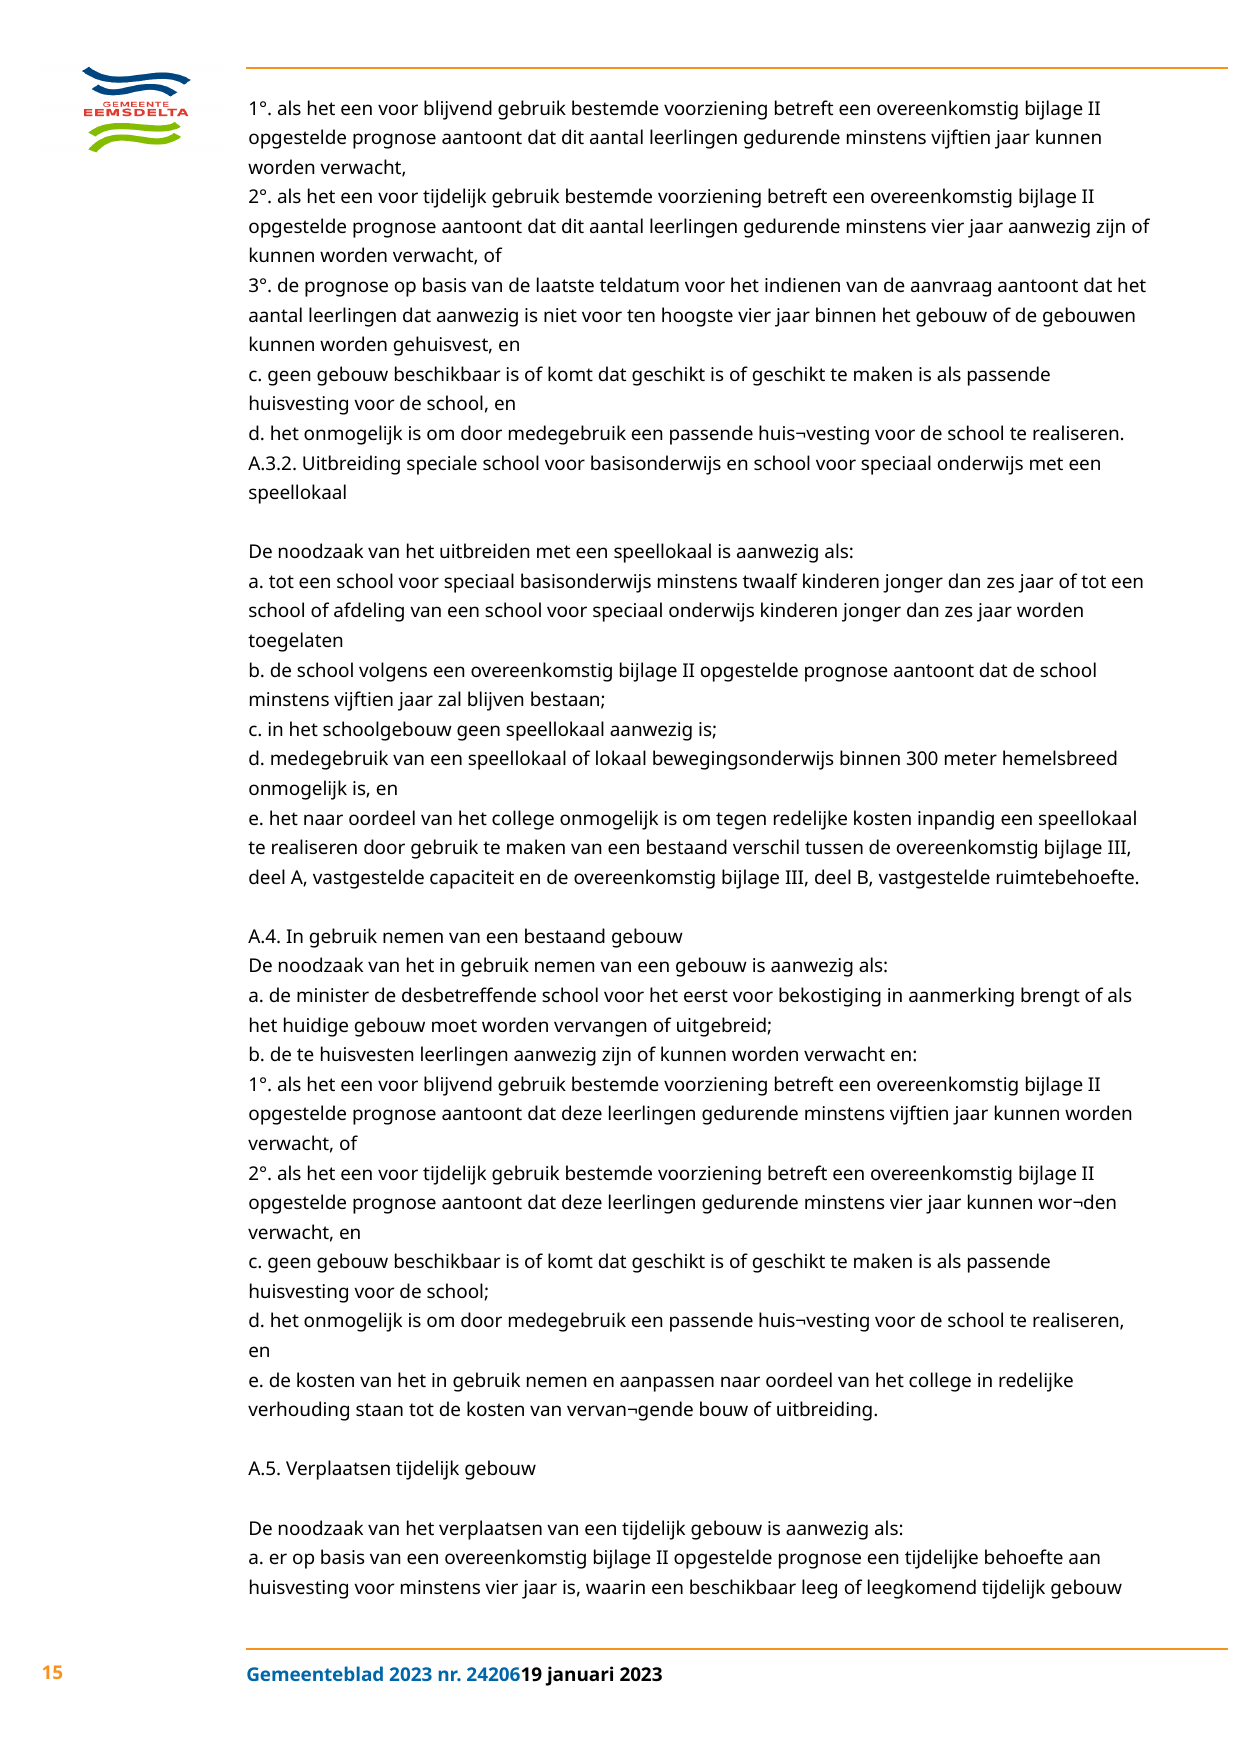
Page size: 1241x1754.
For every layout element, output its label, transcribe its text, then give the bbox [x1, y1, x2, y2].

text a. tot een school voor speciaal basisonderwijs minstens twaalf kinderen jonger dan zes jaar of tot een school of afdeling van een school voor speciaal onderwijs kinderen jonger dan zes jaar worden toegelaten [248, 568, 1152, 653]
text A.3.2. Uitbreiding speciale school voor basisonderwijs en school voor speciaal onderwijs met een speellokaal [248, 450, 1152, 505]
text a. er op basis van een overeenkomstig bijlage II opgestelde prognose een tijdelijke behoefte aan huisvesting voor minstens vier jaar is, waarin een beschikbaar leeg of leegkomend tijdelijk gebouw [248, 1544, 1152, 1600]
text a. de minister de desbetreffende school voor het eerst voor bekostiging in aanmerking brengt of als het huidige gebouw moet worden vervangen of uitgebreid; [248, 982, 1152, 1038]
text c. geen gebouw beschikbaar is of komt dat geschikt is of geschikt te maken is als passende huisvesting voor de school; [248, 1248, 1152, 1304]
text 3°. de prognose op basis van de laatste teldatum voor het indienen van de aanvraag aantoont dat het aantal leerlingen dat aanwezig is niet voor ten hoogste vier jaar binnen het gebouw of de gebouwen kunnen worden gehuisvest, en [248, 272, 1152, 357]
text A.5. Verplaatsen tijdelijk gebouw [248, 1456, 1152, 1481]
text De noodzaak van het in gebruik nemen van een gebouw is aanwezig als: [248, 953, 1152, 978]
text 2°. als het een voor tijdelijk gebruik bestemde voorziening betreft een overeenkomstig bijlage II opgestelde prognose aantoont dat deze leerlingen gedurende minstens vier jaar kunnen wor¬den verwacht, en [248, 1160, 1152, 1245]
text d. het onmogelijk is om door medegebruik een passende huis¬vesting voor de school te realiseren. [248, 420, 1152, 446]
text c. geen gebouw beschikbaar is of komt dat geschikt is of geschikt te maken is als passende huisvesting voor de school, en [248, 361, 1152, 416]
text 1°. als het een voor blijvend gebruik bestemde voorziening betreft een overeenkomstig bijlage II opgestelde prognose aantoont dat dit aantal leerlingen gedurende minstens vijftien jaar kunnen worden verwacht, [248, 95, 1152, 180]
text De noodzaak van het verplaatsen van een tijdelijk gebouw is aanwezig als: [248, 1515, 1152, 1541]
text e. het naar oordeel van het college onmogelijk is om tegen redelijke kosten inpandig een speellokaal te realiseren door gebruik te maken van een bestaand verschil tussen de overeenkomstig bijlage III, deel A, vastgestelde capaciteit en de overeenkomstig bijlage III, deel B, vastgestelde ruimtebehoefte. [248, 805, 1152, 890]
text d. het onmogelijk is om door medegebruik een passende huis¬vesting voor de school te realiseren, en [248, 1308, 1152, 1363]
text b. de te huisvesten leerlingen aanwezig zijn of kunnen worden verwacht en: [248, 1041, 1152, 1067]
text A.4. In gebruik nemen van een bestaand gebouw [248, 923, 1152, 949]
text e. de kosten van het in gebruik nemen en aanpassen naar oordeel van het college in redelijke verhouding staan tot de kosten van vervan¬gende bouw of uitbreiding. [248, 1367, 1152, 1422]
text d. medegebruik van een speellokaal of lokaal bewegingsonderwijs binnen 300 meter hemelsbreed onmogelijk is, en [248, 746, 1152, 801]
text 1°. als het een voor blijvend gebruik bestemde voorziening betreft een overeenkomstig bijlage II opgestelde prognose aantoont dat deze leerlingen gedurende minstens vijftien jaar kunnen worden verwacht, of [248, 1071, 1152, 1156]
text De noodzaak van het uitbreiden met een speellokaal is aanwezig als: [248, 538, 1152, 564]
text b. de school volgens een overeenkomstig bijlage II opgestelde prognose aantoont dat de school minstens vijftien jaar zal blijven bestaan; [248, 657, 1152, 712]
text 2°. als het een voor tijdelijk gebruik bestemde voorziening betreft een overeenkomstig bijlage II opgestelde prognose aantoont dat dit aantal leerlingen gedurende minstens vier jaar aanwezig zijn of kunnen worden verwacht, of [248, 183, 1152, 268]
text c. in het schoolgebouw geen speellokaal aanwezig is; [248, 716, 1152, 742]
picture [41, 47, 231, 172]
